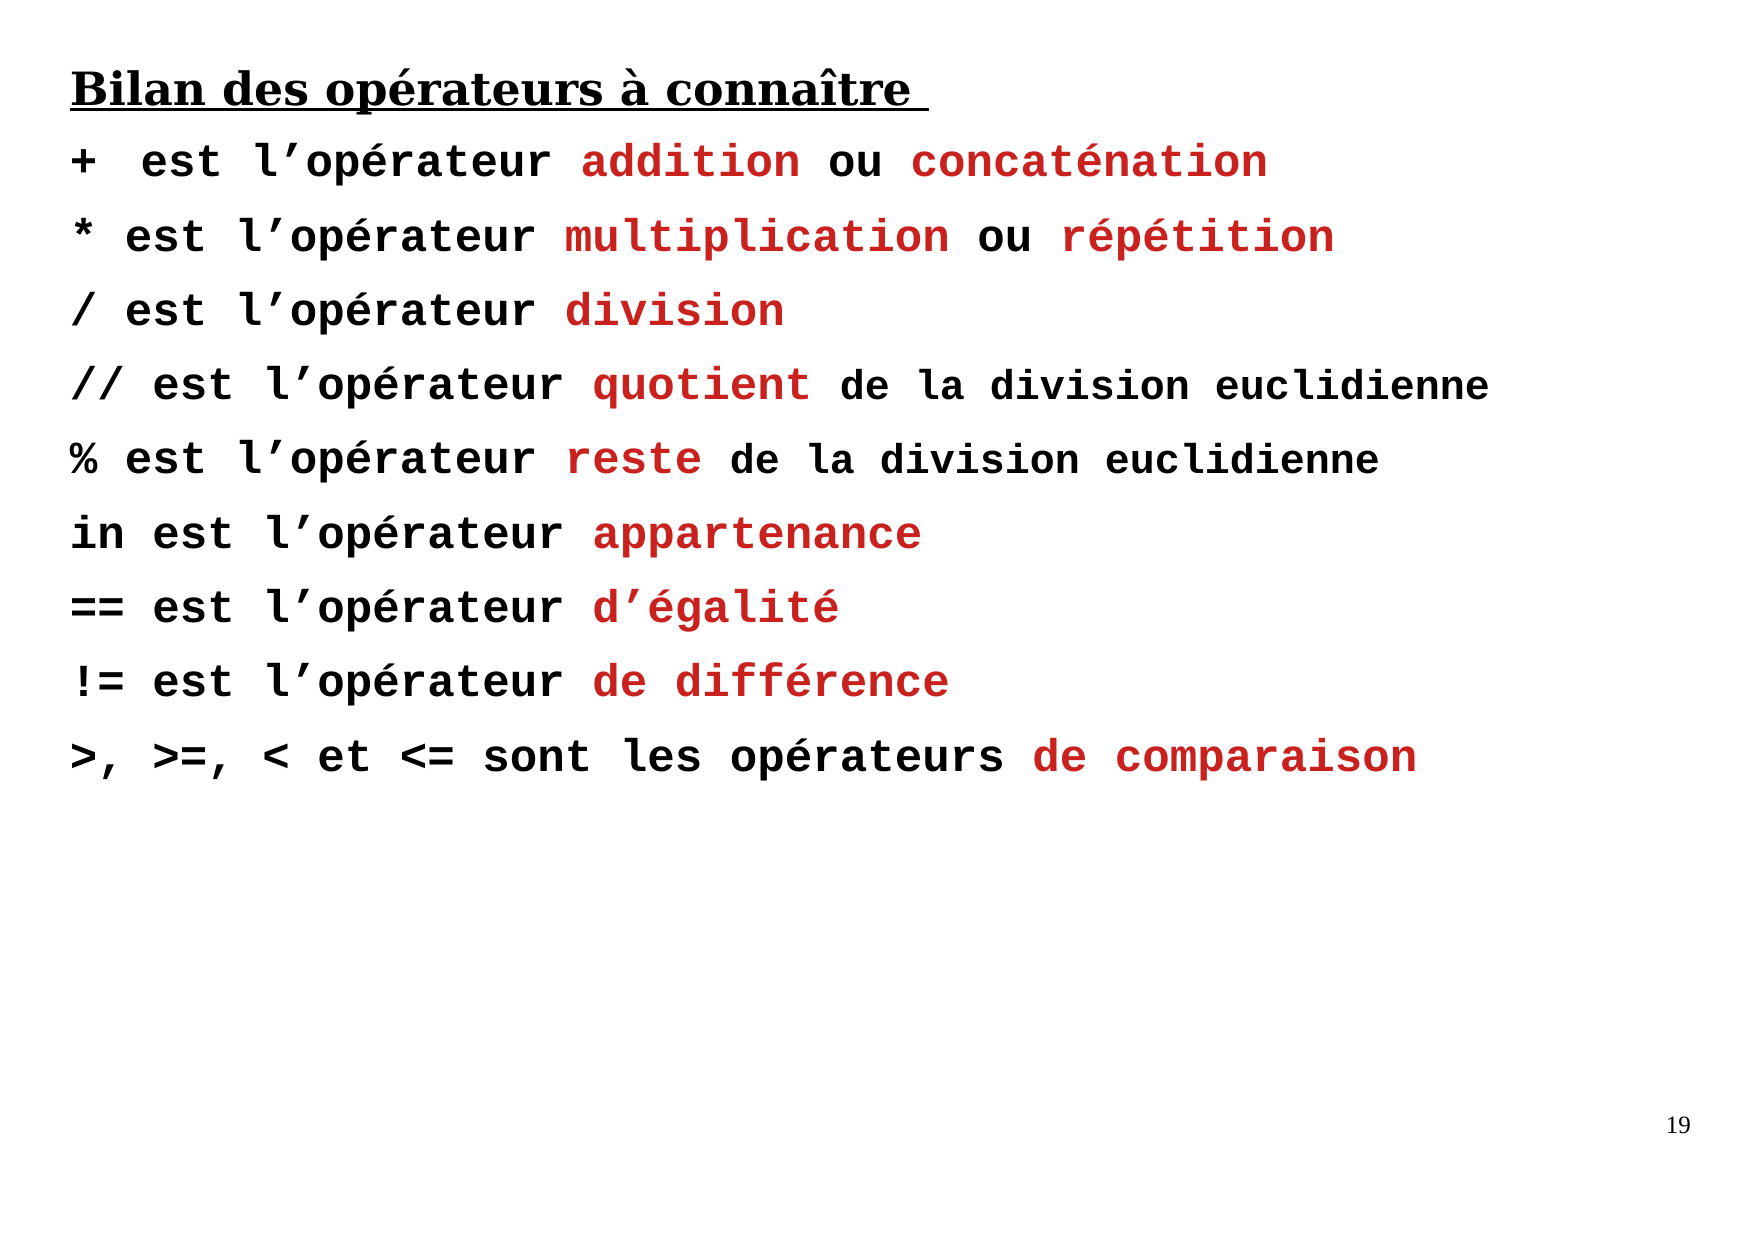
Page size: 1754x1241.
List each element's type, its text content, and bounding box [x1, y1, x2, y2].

subtitle >, >=, < et <= sont les opérateurs de comparaison [67, 730, 1691, 785]
subtitle / est l’opérateur division [67, 284, 1691, 339]
subtitle Bilan des opérateurs à connaître [67, 59, 1691, 116]
subtitle + est l’opérateur addition ou concaténation [67, 136, 1691, 191]
subtitle // est l’opérateur quotient de la division euclidienne [67, 359, 1691, 413]
subtitle != est l’opérateur de différence [67, 656, 1691, 711]
subtitle in est l’opérateur appartenance [67, 507, 1691, 562]
subtitle % est l’opérateur reste de la division euclidienne [67, 433, 1691, 488]
subtitle * est l’opérateur multiplication ou répétition [67, 210, 1691, 265]
subtitle == est l’opérateur d’égalité [67, 581, 1691, 636]
